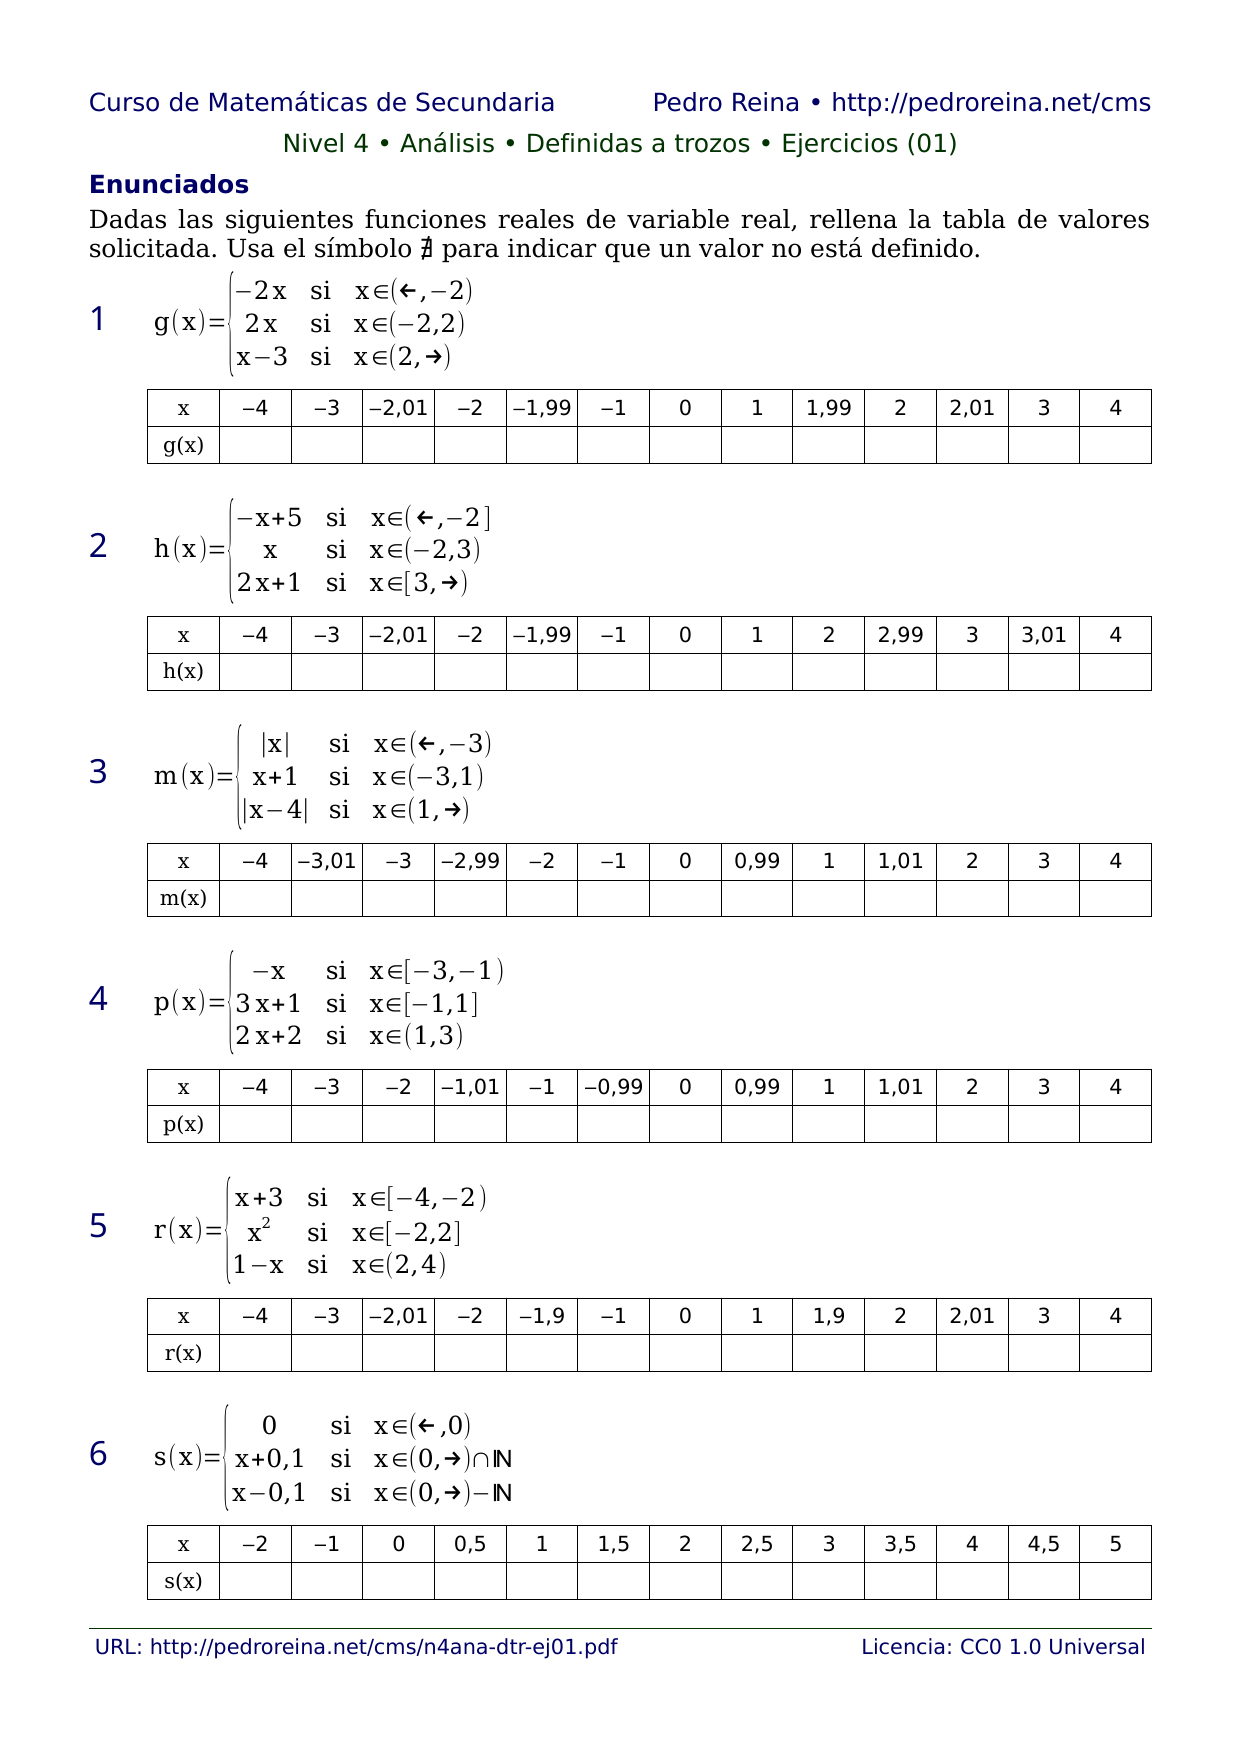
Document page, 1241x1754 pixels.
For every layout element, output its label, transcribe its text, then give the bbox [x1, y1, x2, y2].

table_cell [578, 881, 649, 916]
table_cell [650, 654, 721, 689]
table_header ‒4 [220, 844, 291, 879]
table_header ‒2 [435, 1299, 506, 1334]
table_cell [1080, 1335, 1151, 1371]
table_header 3,01 [1009, 617, 1079, 653]
table_header ‒2 [507, 844, 577, 879]
table_header ‒2,01 [363, 617, 434, 653]
table_cell [220, 427, 291, 463]
text Enunciados [88, 170, 1152, 199]
table_cell [435, 1106, 506, 1142]
table_cell [1009, 1106, 1079, 1142]
table_header ‒1 [578, 390, 649, 426]
table_cell [1009, 881, 1079, 916]
table_header 3,5 [865, 1526, 936, 1562]
table_cell m(x) [148, 881, 219, 916]
table_header 1,01 [865, 844, 936, 879]
table_header 2,99 [865, 617, 936, 653]
table_cell [507, 654, 577, 689]
table_cell [722, 654, 792, 689]
table_cell [220, 1335, 291, 1371]
table_cell [865, 881, 936, 916]
table_cell [435, 427, 506, 463]
table_header 1 [793, 844, 864, 879]
table_cell [722, 1106, 792, 1142]
table_header ‒1 [292, 1526, 362, 1562]
table_header ‒1 [507, 1070, 577, 1105]
table_cell [1080, 427, 1151, 463]
text Curso de Matemáticas de Secundaria Pedro Reina • http://pedroreina.net/cms [88, 88, 1152, 118]
table_header 4 [1080, 844, 1151, 879]
table_cell [363, 1335, 434, 1371]
table_header ‒2 [220, 1526, 291, 1562]
table_cell [292, 1563, 362, 1599]
table_header ‒0,99 [578, 1070, 649, 1105]
table_cell [937, 1563, 1008, 1599]
table_header ‒4 [220, 390, 291, 426]
table_header ‒3 [292, 1070, 362, 1105]
table_cell [363, 654, 434, 689]
table_header x [148, 1526, 219, 1562]
table_header ‒2 [363, 1070, 434, 1105]
table_cell [507, 1563, 577, 1599]
table_cell [363, 427, 434, 463]
table_cell [865, 427, 936, 463]
table_cell [292, 1335, 362, 1371]
table_cell [793, 881, 864, 916]
table_header 4 [1080, 390, 1151, 426]
table_cell [435, 654, 506, 689]
table_cell [650, 1563, 721, 1599]
table_cell [578, 1106, 649, 1142]
table_cell [292, 427, 362, 463]
table_cell [722, 427, 792, 463]
table_header 0 [650, 1299, 721, 1334]
table_cell [220, 1106, 291, 1142]
table_cell [220, 1563, 291, 1599]
table_cell [650, 1335, 721, 1371]
table_header 3 [1009, 1070, 1079, 1105]
table_header 0,5 [435, 1526, 506, 1562]
table_cell [937, 1335, 1008, 1371]
table_header ‒1,99 [507, 390, 577, 426]
table_header x [148, 390, 219, 426]
table_cell [435, 1335, 506, 1371]
table_cell [793, 427, 864, 463]
table_cell [292, 654, 362, 689]
table_cell [865, 1335, 936, 1371]
table_cell [793, 1106, 864, 1142]
table_cell [937, 881, 1008, 916]
table_cell [1080, 1106, 1151, 1142]
table_header ‒2,01 [363, 390, 434, 426]
table_cell r(x) [148, 1335, 219, 1371]
table_cell [793, 654, 864, 689]
table_cell [507, 881, 577, 916]
table_header 0 [650, 390, 721, 426]
table_cell [650, 427, 721, 463]
table_cell g(x) [148, 427, 219, 463]
table_cell [292, 1106, 362, 1142]
table_header ‒2 [435, 617, 506, 653]
table_cell [793, 1563, 864, 1599]
table_header 1 [722, 1299, 792, 1334]
table_cell [578, 1335, 649, 1371]
table_header ‒2,99 [435, 844, 506, 879]
table_cell [1009, 1563, 1079, 1599]
table_header 1,01 [865, 1070, 936, 1105]
table_header ‒2 [435, 390, 506, 426]
table_header 2 [937, 1070, 1008, 1105]
table_header x [148, 1299, 219, 1334]
table_header 4 [1080, 1070, 1151, 1105]
table_cell [220, 881, 291, 916]
table_header 2,5 [722, 1526, 792, 1562]
table_header 0 [650, 617, 721, 653]
table_cell [1009, 1335, 1079, 1371]
table_cell [1009, 427, 1079, 463]
table_cell [865, 1106, 936, 1142]
table_cell [937, 1106, 1008, 1142]
table_cell [1009, 654, 1079, 689]
table_cell [578, 427, 649, 463]
table_cell [722, 1563, 792, 1599]
table_header ‒3,01 [292, 844, 362, 879]
table_cell [722, 881, 792, 916]
table_cell [578, 1563, 649, 1599]
table_header 1,9 [793, 1299, 864, 1334]
table_header x [148, 1070, 219, 1105]
table_header 3 [793, 1526, 864, 1562]
table_header 1 [507, 1526, 577, 1562]
table_header ‒3 [292, 1299, 362, 1334]
table_cell s(x) [148, 1563, 219, 1599]
table_header ‒1 [578, 844, 649, 879]
table_cell [363, 1563, 434, 1599]
table_header ‒1 [578, 617, 649, 653]
table_header ‒4 [220, 1299, 291, 1334]
table_header 3 [1009, 1299, 1079, 1334]
table_header ‒3 [292, 390, 362, 426]
table_cell [220, 654, 291, 689]
table_cell [865, 1563, 936, 1599]
table_header 2 [865, 1299, 936, 1334]
table_header 2 [937, 844, 1008, 879]
table_header 3 [1009, 844, 1079, 879]
table_header ‒1,99 [507, 617, 577, 653]
table_header 0 [650, 844, 721, 879]
table_cell p(x) [148, 1106, 219, 1142]
table_header x [148, 844, 219, 879]
table_header 3 [1009, 390, 1079, 426]
table_cell [650, 881, 721, 916]
text Dadas las siguientes funciones reales de variable real, rellena la tabla de valores solicitada. Usa el símbolo ∄ para indicar que un valor no está definido. [88, 206, 1152, 264]
table_cell [722, 1335, 792, 1371]
table_header 4 [937, 1526, 1008, 1562]
table_header ‒1 [578, 1299, 649, 1334]
table_cell [507, 1106, 577, 1142]
table_cell [363, 1106, 434, 1142]
table_header ‒4 [220, 617, 291, 653]
table_cell [650, 1106, 721, 1142]
table_header 1 [722, 390, 792, 426]
table_header 5 [1080, 1526, 1151, 1562]
table_cell [1080, 881, 1151, 916]
table_header 0 [363, 1526, 434, 1562]
table_header ‒2,01 [363, 1299, 434, 1334]
table_cell [507, 1335, 577, 1371]
table_header ‒3 [363, 844, 434, 879]
table_header 1,99 [793, 390, 864, 426]
table_cell [292, 881, 362, 916]
table_cell [865, 654, 936, 689]
table_cell h(x) [148, 654, 219, 689]
table_header 0,99 [722, 844, 792, 879]
table_header 4 [1080, 617, 1151, 653]
table_cell [937, 427, 1008, 463]
table_header 0,99 [722, 1070, 792, 1105]
table_cell [507, 427, 577, 463]
table_header 2 [865, 390, 936, 426]
table_header 1,5 [578, 1526, 649, 1562]
table_header ‒3 [292, 617, 362, 653]
table_header 3 [937, 617, 1008, 653]
table_cell [363, 881, 434, 916]
table_cell [578, 654, 649, 689]
text Nivel 4 • Análisis • Definidas a trozos • Ejercicios (01) [88, 129, 1152, 159]
table_header 1 [722, 617, 792, 653]
table_header 1 [793, 1070, 864, 1105]
table_cell [1080, 654, 1151, 689]
table_header 4 [1080, 1299, 1151, 1334]
table_cell [435, 1563, 506, 1599]
table_header 2,01 [937, 1299, 1008, 1334]
table_header ‒4 [220, 1070, 291, 1105]
table_header x [148, 617, 219, 653]
table_header ‒1,01 [435, 1070, 506, 1105]
table_cell [937, 654, 1008, 689]
table_header 4,5 [1009, 1526, 1079, 1562]
table_cell [435, 881, 506, 916]
table_header ‒1,9 [507, 1299, 577, 1334]
table_cell [1080, 1563, 1151, 1599]
table_header 2 [650, 1526, 721, 1562]
table_header 2,01 [937, 390, 1008, 426]
table_cell [793, 1335, 864, 1371]
table_header 2 [793, 617, 864, 653]
table_header 0 [650, 1070, 721, 1105]
